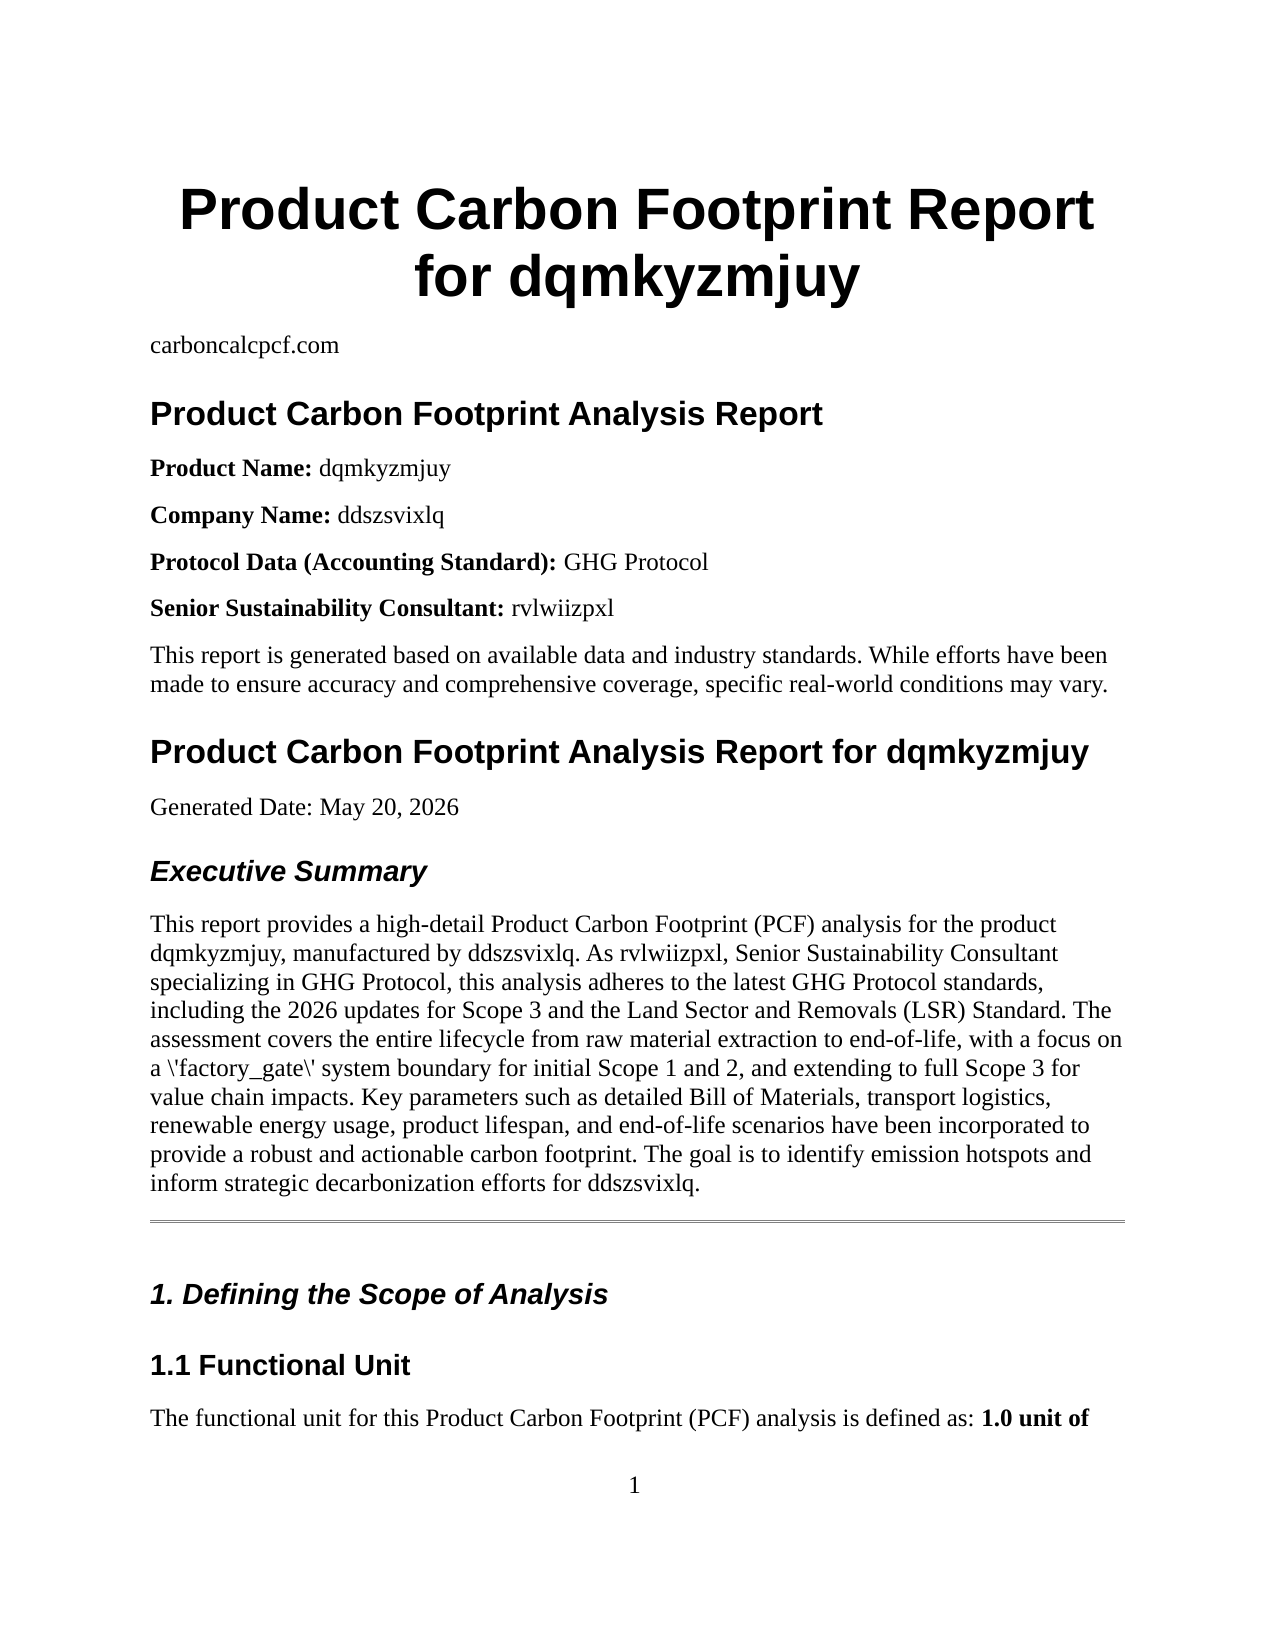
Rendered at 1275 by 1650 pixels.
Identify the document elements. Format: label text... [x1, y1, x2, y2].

subtitle Executive Summary [150, 854, 1125, 888]
subtitle Product Carbon Footprint Analysis Report [150, 393, 1125, 432]
text The functional unit for this Product Carbon Footprint (PCF) analysis is defined as: 1.0 unit of [150, 1403, 1125, 1432]
text Senior Sustainability Consultant: rvlwiizpxl [150, 593, 1125, 622]
text Product Name: dqmkyzmjuy [150, 453, 1125, 482]
title Product Carbon Footprint Report for dqmkyzmjuy [150, 175, 1125, 309]
text Company Name: ddszsvixlq [150, 500, 1125, 529]
subtitle 1.1 Functional Unit [150, 1348, 1125, 1382]
text Generated Date: May 20, 2026 [150, 792, 1125, 820]
text This report is generated based on available data and industry standards. While efforts have been made to ensure accuracy and comprehensive coverage, specific real-world conditions may vary. [150, 640, 1125, 698]
subtitle 1. Defining the Scope of Analysis [150, 1277, 1125, 1311]
text This report provides a high-detail Product Carbon Footprint (PCF) analysis for the product dqmkyzmjuy, manufactured by ddszsvixlq. As rvlwiizpxl, Senior Sustainability Consultant specializing in GHG Protocol, this analysis adheres to the latest GHG Protocol standards, including the 2026 updates for Scope 3 and the Land Sector and Removals (LSR) Standard. The assessment covers the entire lifecycle from raw material extraction to end-of-life, with a focus on a \'factory_gate\' system boundary for initial Scope 1 and 2, and extending to full Scope 3 for value chain impacts. Key parameters such as detailed Bill of Materials, transport logistics, renewable energy usage, product lifespan, and end-of-life scenarios have been incorporated to provide a robust and actionable carbon footprint. The goal is to identify emission hotspots and inform strategic decarbonization efforts for ddszsvixlq. [150, 909, 1125, 1197]
text Protocol Data (Accounting Standard): GHG Protocol [150, 547, 1125, 576]
text carboncalcpcf.com [150, 331, 1125, 359]
subtitle Product Carbon Footprint Analysis Report for dqmkyzmjuy [150, 732, 1125, 770]
